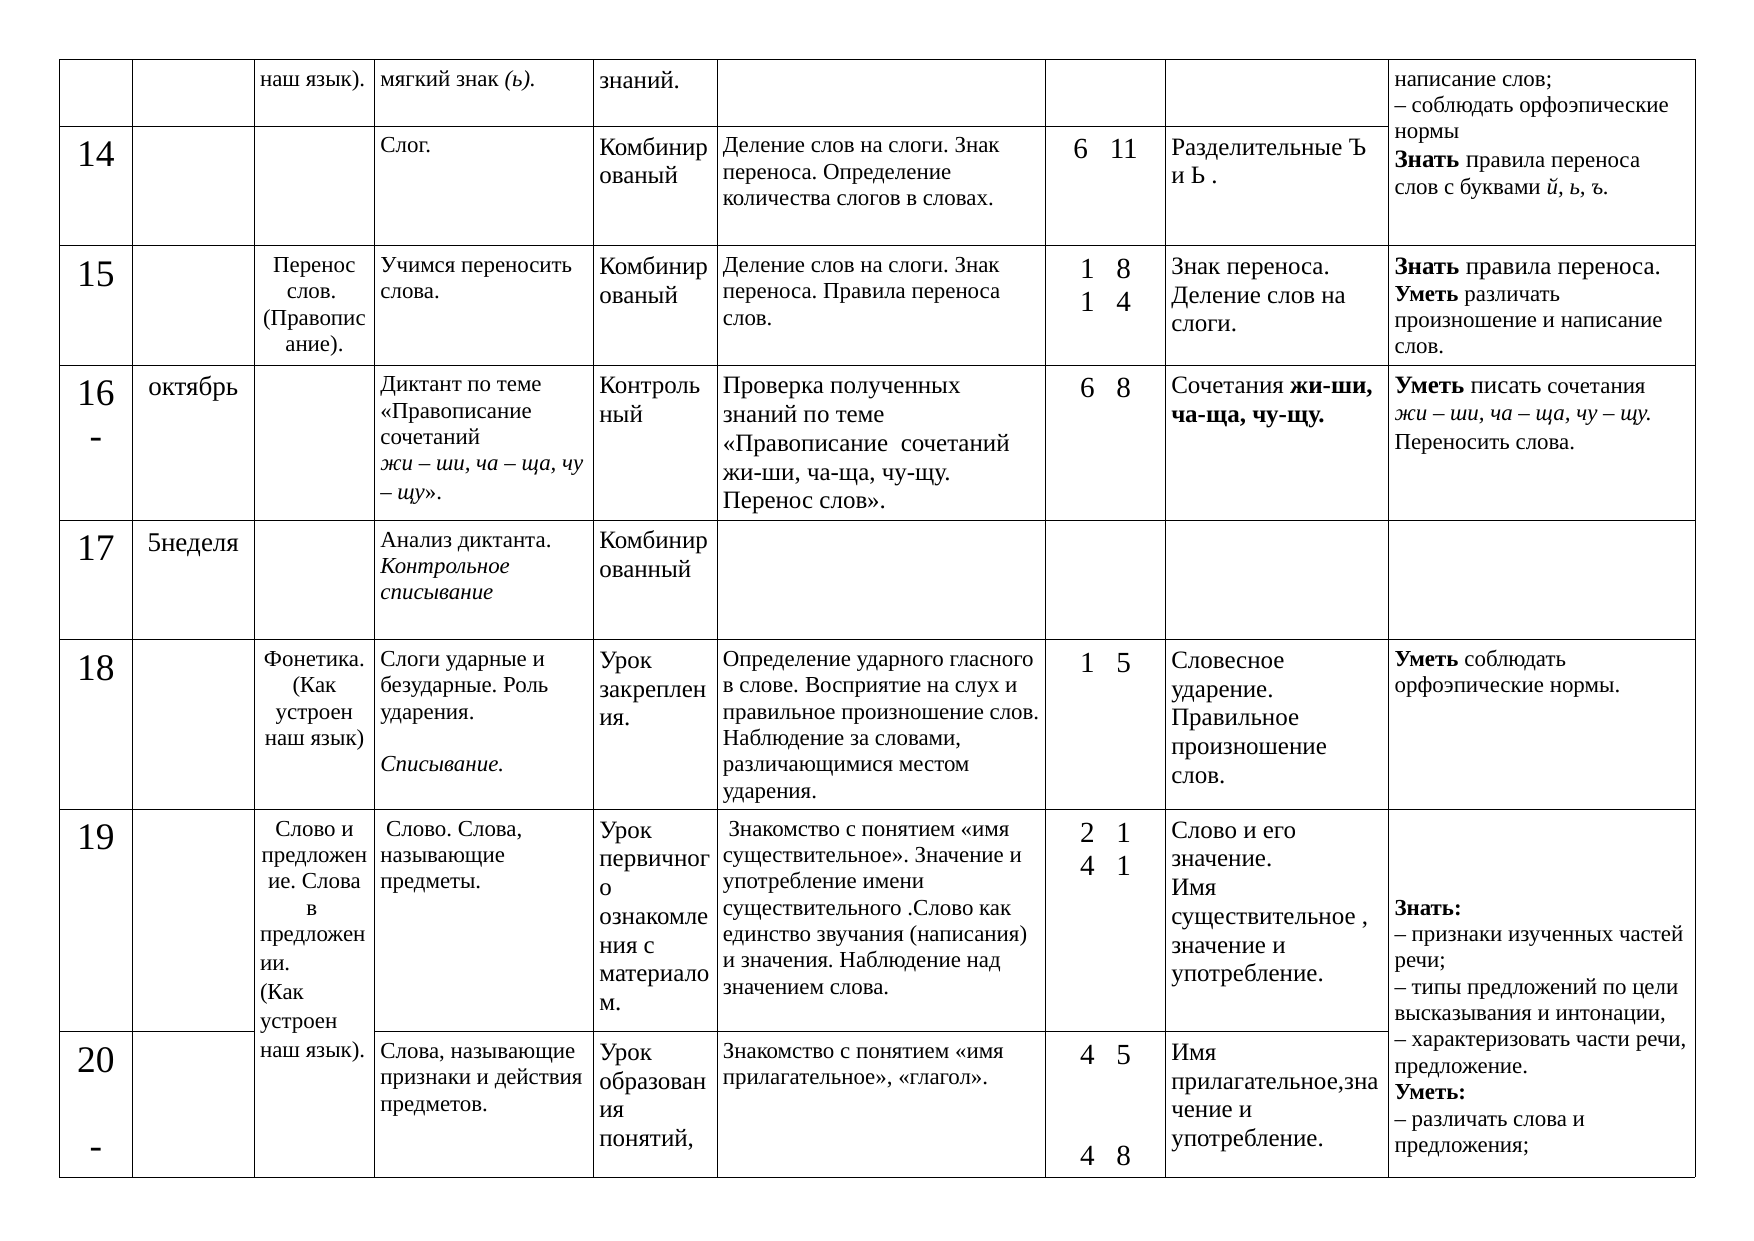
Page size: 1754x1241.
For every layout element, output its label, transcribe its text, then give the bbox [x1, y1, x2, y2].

table_cell Деление слов на слоги. Знак переноса. Правила переноса слов. [718, 246, 1045, 364]
table_cell [133, 810, 254, 1031]
table_cell Комбинированный [594, 521, 717, 639]
table_cell [255, 127, 374, 245]
table_cell Словесное ударение. Правильное произношение слов. [1166, 640, 1388, 809]
table_cell [133, 246, 254, 364]
table_cell написание слов; – соблюдать орфоэпические нормы Знать правила переноса слов с буквами й, ь, ъ. [1389, 60, 1695, 245]
table_cell 19 [60, 810, 132, 1031]
table_cell Знать правила переноса. Уметь различать произношение и написание слов. [1389, 246, 1695, 364]
table_cell [133, 1032, 254, 1177]
table_cell [1046, 521, 1165, 639]
table_cell Знак переноса. Деление слов на слоги. [1166, 246, 1388, 364]
table_cell 1 5 [1046, 640, 1165, 809]
table_cell [133, 60, 254, 126]
table_cell Слово и его значение. Имя существительное , значение и употребление. [1166, 810, 1388, 1031]
table_cell Фонетика. (Как устроен наш язык) [255, 640, 374, 809]
table_cell Слова, называющие признаки и действия предметов. [375, 1032, 593, 1177]
table_cell 17 [60, 521, 132, 639]
table_cell наш язык). [255, 60, 374, 126]
table_cell Имя прилагательное,значение и употребление. [1166, 1032, 1388, 1177]
table_cell Знакомство с понятием «имя прилагательное», «глагол». [718, 1032, 1045, 1177]
table_cell знаний. [594, 60, 717, 126]
table_cell Комбинированый [594, 246, 717, 364]
table_cell Проверка полученных знаний по теме «Правописание сочетаний жи-ши, ча-ща, чу-щу. Перенос слов». [718, 366, 1045, 520]
table_cell октябрь [133, 366, 254, 520]
table_cell Определение ударного гласного в слове. восприятие на слух и правильное произношение слов. Наблюдение за словами, различающимися местом ударения. [718, 640, 1045, 809]
table_cell 15 [60, 246, 132, 364]
table_cell Деление слов на слоги. Знак переноса. Определение количества слогов в словах. [718, 127, 1045, 245]
table_cell [255, 366, 374, 520]
table_cell Урок первичного ознакомления с материалом. [594, 810, 717, 1031]
table_cell Контрольный [594, 366, 717, 520]
table_cell Урок закрепления. [594, 640, 717, 809]
table_cell Слоги ударные и безударные. Роль ударения. Списывание. [375, 640, 593, 809]
table_cell Учимся переносить слова. [375, 246, 593, 364]
table_cell Разделительные Ъ и Ь . [1166, 127, 1388, 245]
table_cell Диктант по теме «Правописание сочетаний жи – ши, ча – ща, чу – щу». [375, 366, 593, 520]
table_cell [133, 640, 254, 809]
table_cell Перенос слов. (Правописание). [255, 246, 374, 364]
table_cell 18 [60, 640, 132, 809]
table_cell Слог. [375, 127, 593, 245]
table_cell Слово. Слова, называющие предметы. [375, 810, 593, 1031]
table_cell 5неделя [133, 521, 254, 639]
table_cell 2 1 4 1 [1046, 810, 1165, 1031]
table_cell 1 8 1 4 [1046, 246, 1165, 364]
table_cell [1389, 521, 1695, 639]
table_cell [60, 60, 132, 126]
table_cell Слово и предложение. Слова в предложении. (Как устроен наш язык). [255, 810, 374, 1177]
table_cell [1166, 60, 1388, 126]
table_cell [1166, 521, 1388, 639]
table_cell Сочетания жи-ши, ча-ща, чу-щу. [1166, 366, 1388, 520]
table_cell Комбинированый [594, 127, 717, 245]
table_cell 20 - [60, 1032, 132, 1177]
table_cell 14 [60, 127, 132, 245]
table_cell [133, 127, 254, 245]
table_cell 4 5 4 8 [1046, 1032, 1165, 1177]
table_cell мягкий знак (ь). [375, 60, 593, 126]
table_cell 6 8 [1046, 366, 1165, 520]
table_cell 6 11 [1046, 127, 1165, 245]
table_cell Урок образования понятий, [594, 1032, 717, 1177]
table_cell Знакомство с понятием «имя существительное». Значение и употребление имени существительного .Слово как единство звучания (написания) и значения. Наблюдение над значением слова. [718, 810, 1045, 1031]
table_cell Знать: – признаки изученных частей речи; – типы предложений по цели высказывания и интонации, – характеризовать части речи, предложение. Уметь: – различать слова и предложения; [1389, 810, 1695, 1177]
table_cell [718, 60, 1045, 126]
table_cell Уметь соблюдать орфоэпические нормы. [1389, 640, 1695, 809]
table_cell [718, 521, 1045, 639]
table_cell Уметь писать сочетания жи – ши, ча – ща, чу – щу. Переносить слова. [1389, 366, 1695, 520]
table_cell 16 - [60, 366, 132, 520]
table_cell [255, 521, 374, 639]
table_cell [1046, 60, 1165, 126]
table_cell Анализ диктанта. Контрольное списывание [375, 521, 593, 639]
